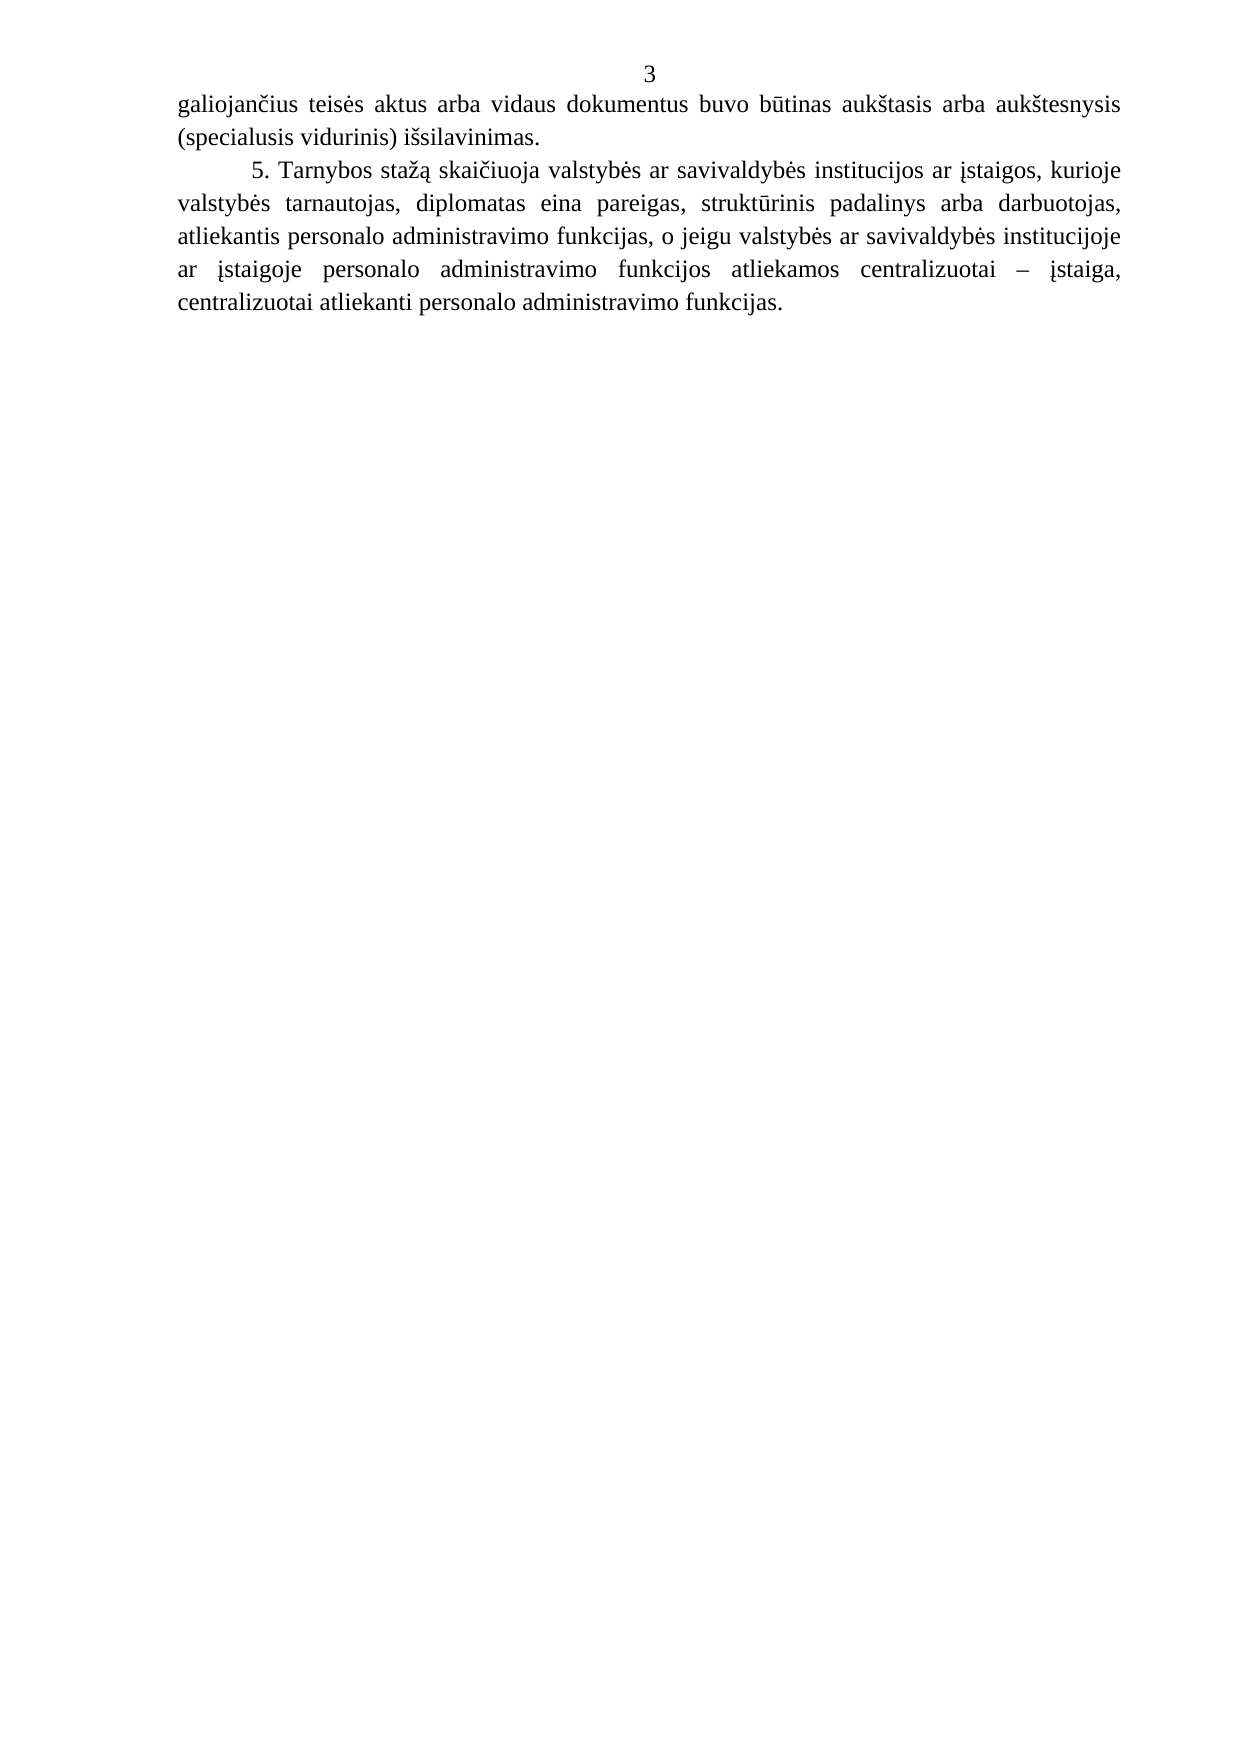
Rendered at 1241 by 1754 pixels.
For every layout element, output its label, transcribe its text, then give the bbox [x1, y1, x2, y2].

text galiojančius teisės aktus arba vidaus dokumentus buvo būtinas aukštasis arba aukštesnysis (specialusis vidurinis) išsilavinimas. [177, 89, 1122, 150]
text 5. Tarnybos stažą skaičiuoja valstybės ar savivaldybės institucijos ar įstaigos, kurioje valstybės tarnautojas, diplomatas eina pareigas, struktūrinis padalinys arba darbuotojas, atliekantis personalo administravimo funkcijas, o jeigu valstybės ar savivaldybės institucijoje ar įstaigoje personalo administravimo funkcijos atliekamos centralizuotai – įstaiga, centralizuotai atliekanti personalo administravimo funkcijas. [177, 155, 1122, 316]
